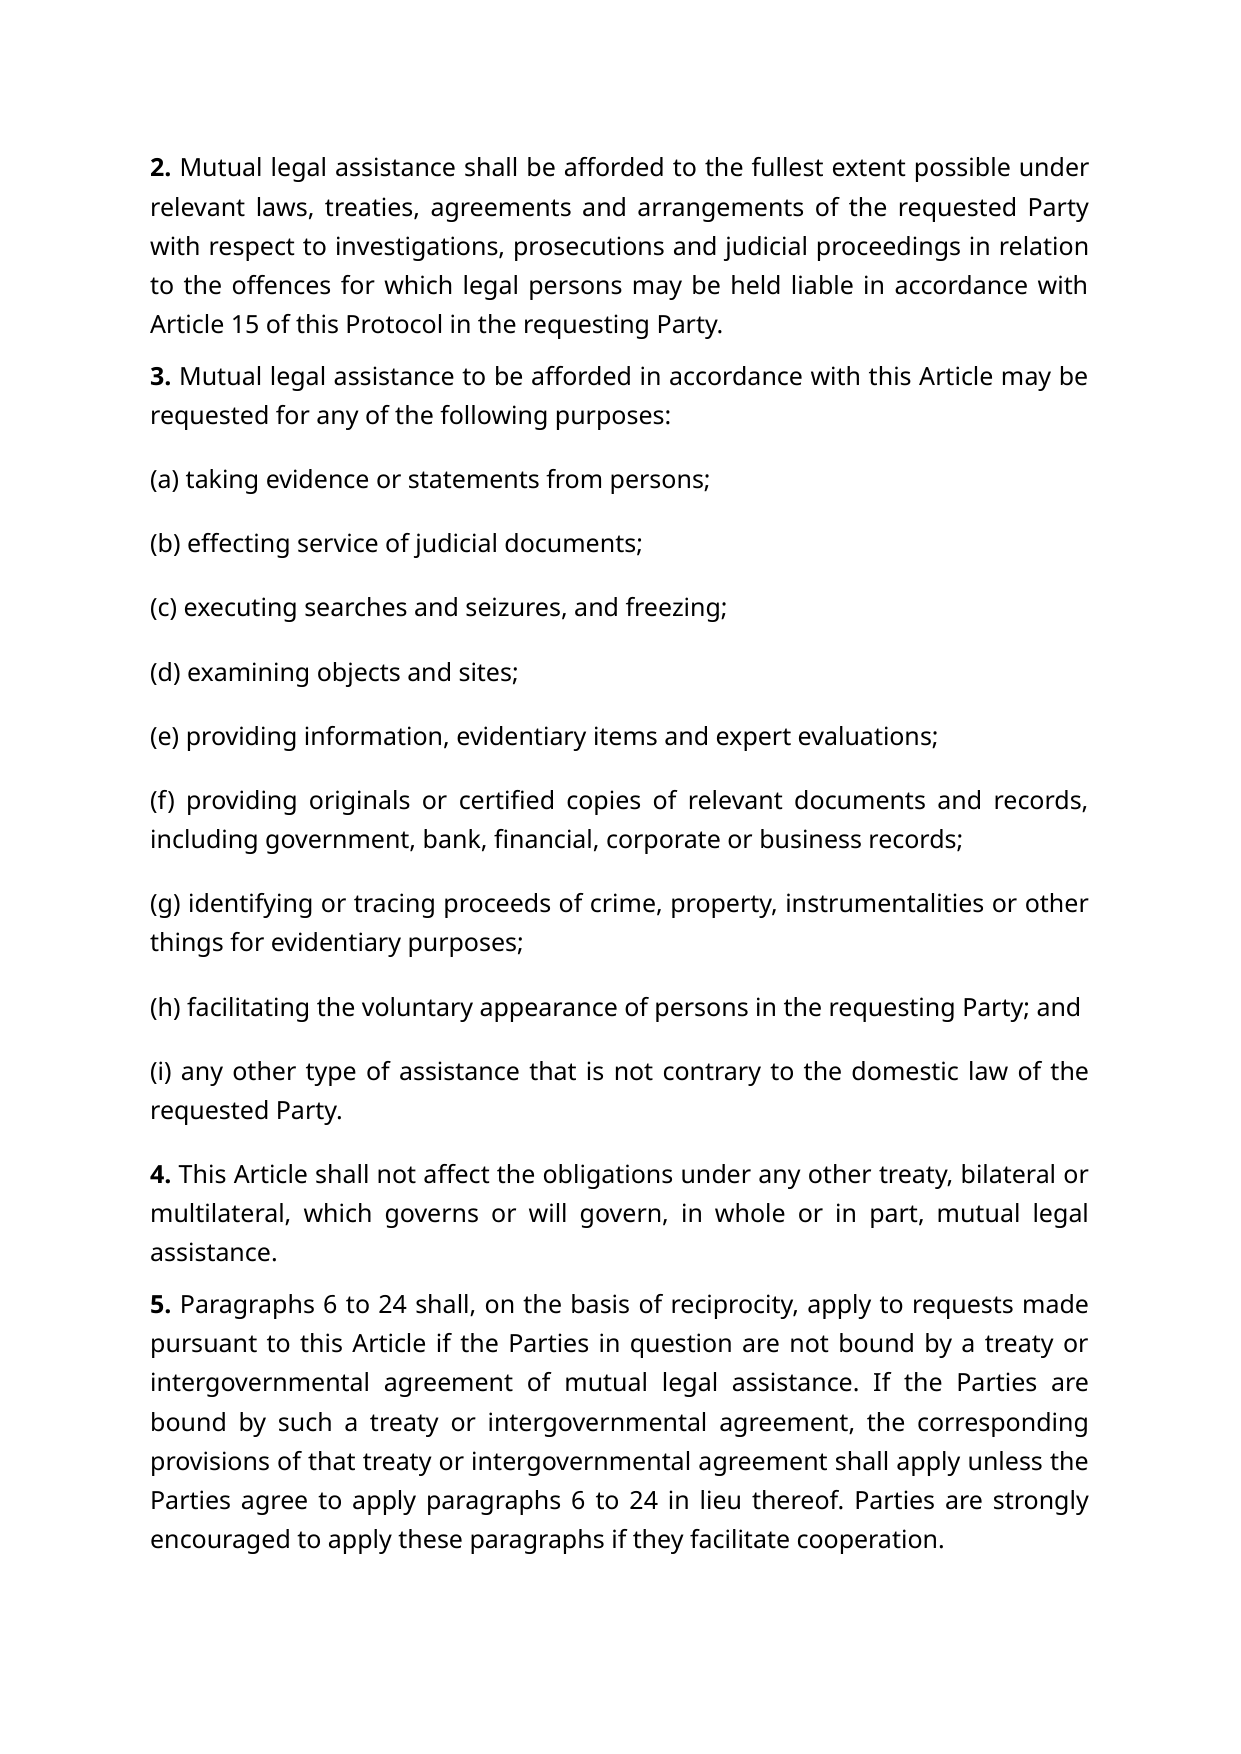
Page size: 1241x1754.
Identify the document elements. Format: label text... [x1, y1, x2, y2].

text (g) identifying or tracing proceeds of crime, property, instrumentalities or other things for evidentiary purposes; [150, 886, 1090, 959]
text (d) examining objects and sites; [150, 654, 1090, 688]
text (h) facilitating the voluntary appearance of persons in the requesting Party; and [150, 989, 1090, 1023]
text 5. Paragraphs 6 to 24 shall, on the basis of reciprocity, apply to requests made pursuant to this Article if the Parties in question are not bound by a treaty or intergovernmental agreement of mutual legal assistance. If the Parties are bound by such a treaty or intergovernmental agreement, the corresponding provisions of that treaty or intergovernmental agreement shall apply unless the Parties agree to apply paragraphs 6 to 24 in lieu thereof. Parties are strongly encouraged to apply these paragraphs if they facilitate cooperation. [150, 1287, 1090, 1556]
text (a) taking evidence or statements from persons; [150, 462, 1090, 496]
text (e) providing information, evidentiary items and expert evaluations; [150, 718, 1090, 752]
text 4. This Article shall not affect the obligations under any other treaty, bilateral or multilateral, which governs or will govern, in whole or in part, mutual legal assistance. [150, 1157, 1090, 1269]
text (i) any other type of assistance that is not contrary to the domestic law of the requested Party. [150, 1053, 1090, 1127]
text 2. Mutual legal assistance shall be afforded to the fullest extent possible under relevant laws, treaties, agreements and arrangements of the requested Party with respect to investigations, prosecutions and judicial proceedings in relation to the offences for which legal persons may be held liable in accordance with Article 15 of this Protocol in the requesting Party. [150, 150, 1090, 341]
text (f) providing originals or certified copies of relevant documents and records, including government, bank, financial, corporate or business records; [150, 782, 1090, 856]
text 3. Mutual legal assistance to be afforded in accordance with this Article may be requested for any of the following purposes: [150, 358, 1090, 432]
text (b) effecting service of judicial documents; [150, 526, 1090, 560]
text (c) executing searches and seizures, and freezing; [150, 590, 1090, 624]
